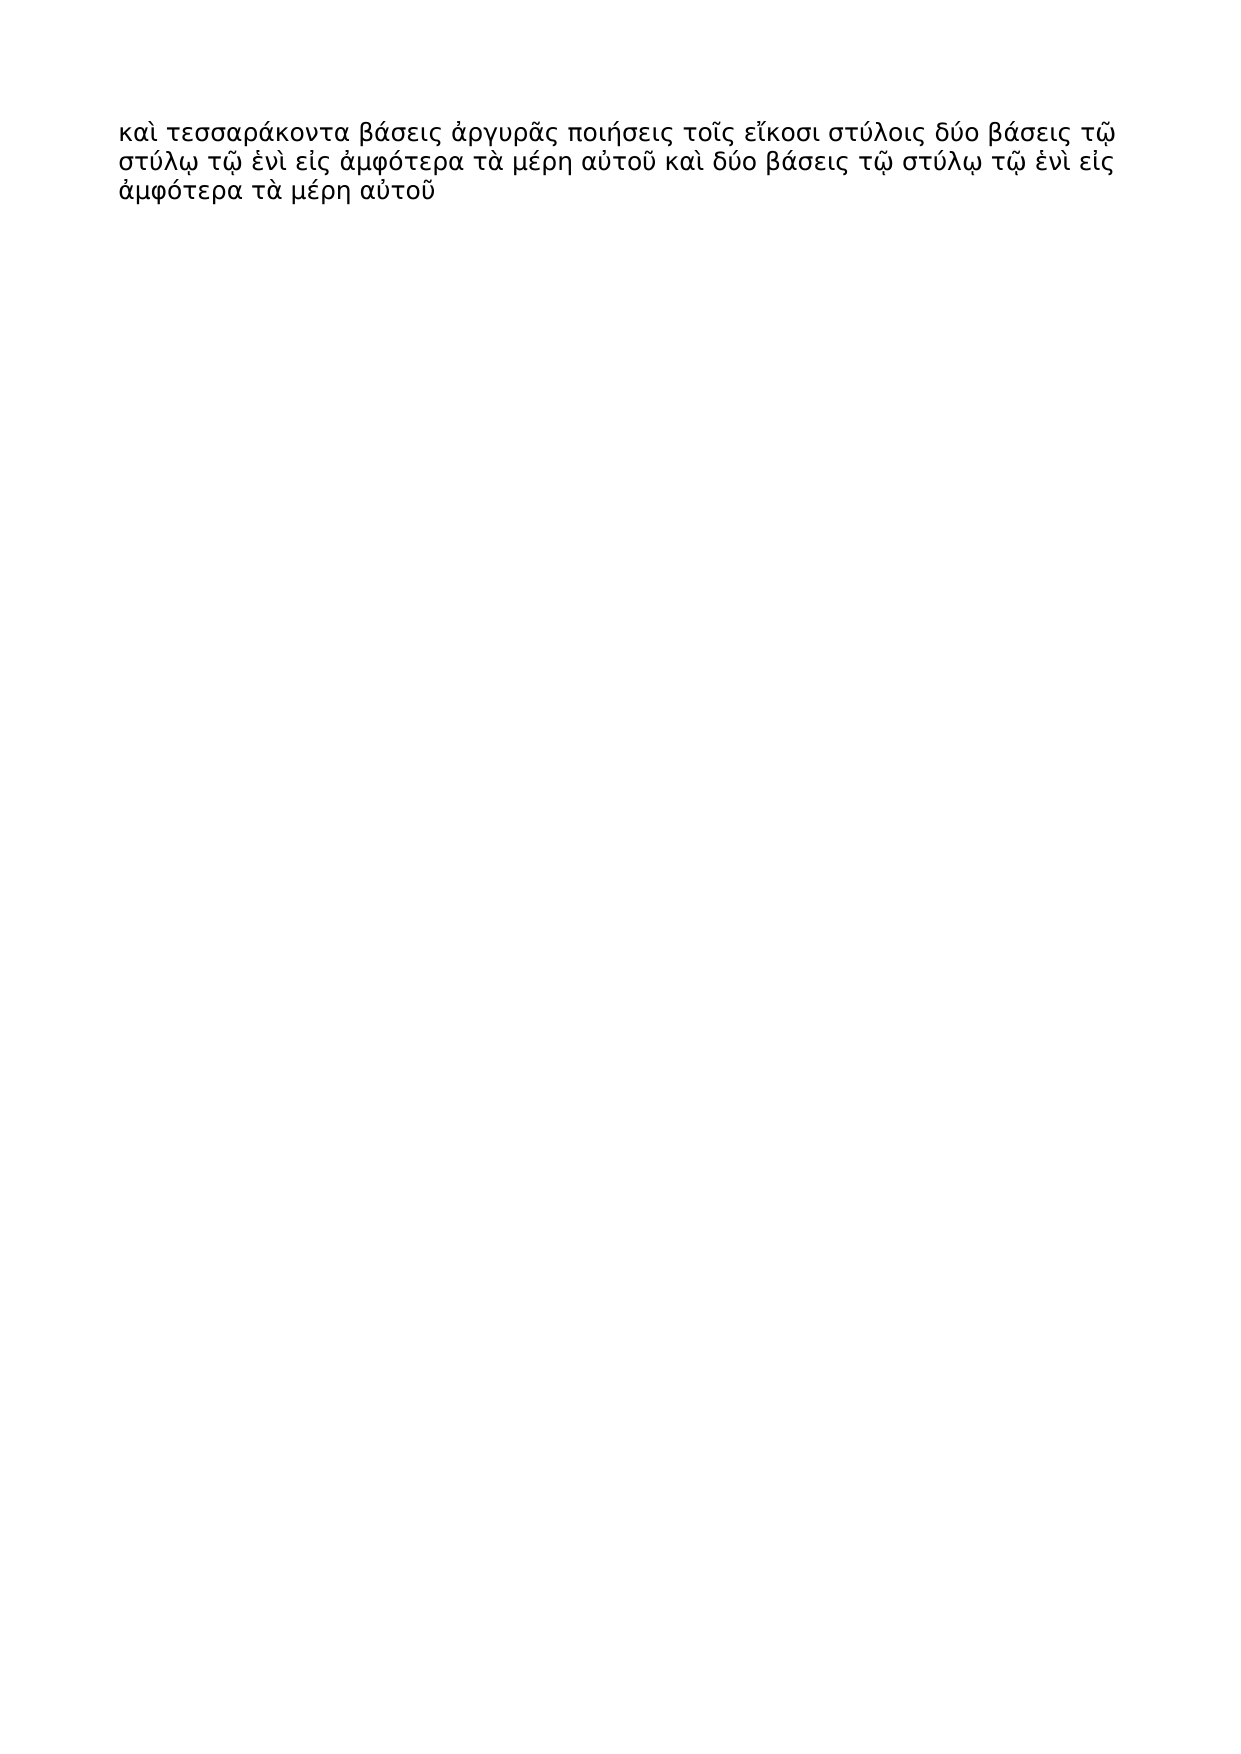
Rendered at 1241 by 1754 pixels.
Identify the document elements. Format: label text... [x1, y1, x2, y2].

text καὶ τεσσαράκοντα βάσεις ἀργυρᾶς ποιήσεις τοῖς εἴκοσι στύλοις δύο βάσεις τῷ στύλῳ τῷ ἑνὶ εἰς ἀμφότερα τὰ μέρη αὐτοῦ καὶ δύο βάσεις τῷ στύλῳ τῷ ἑνὶ εἰς ἀμφότερα τὰ μέρη αὐτοῦ [118, 118, 1122, 206]
